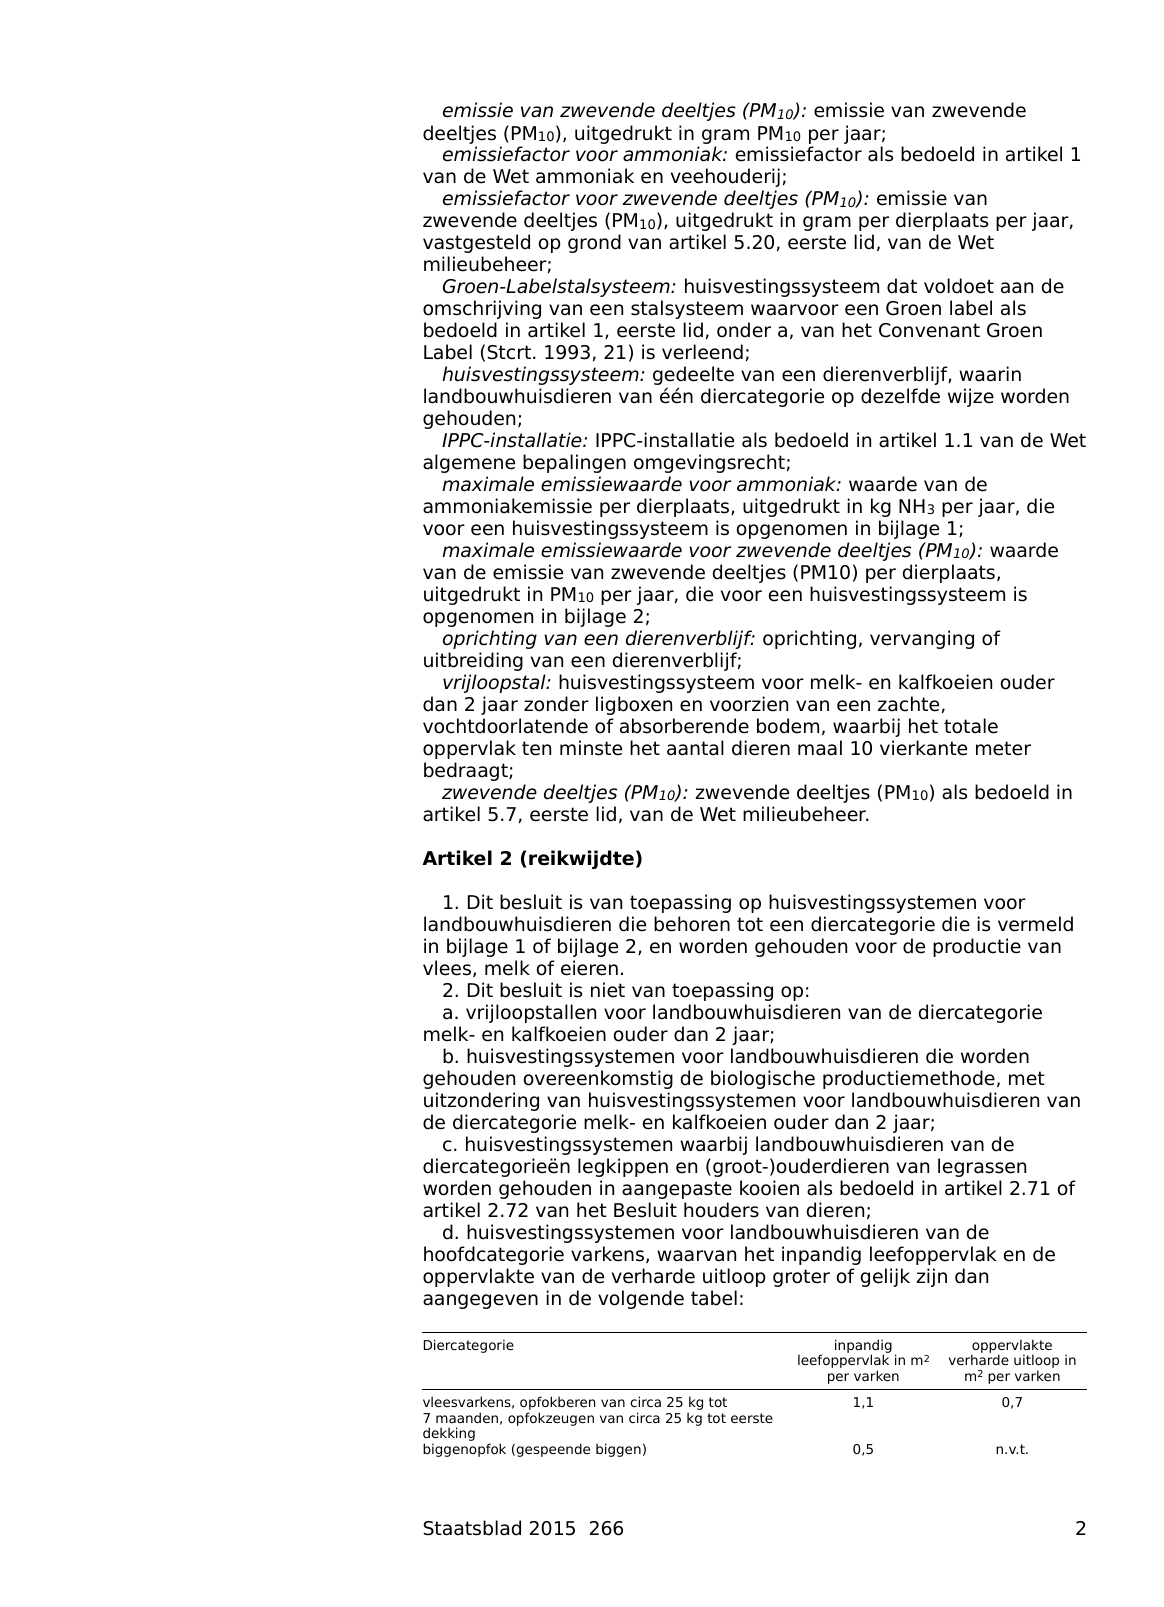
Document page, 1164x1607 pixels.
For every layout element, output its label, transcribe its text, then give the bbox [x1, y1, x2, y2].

text oprichting van een dierenverblijf: oprichting, vervanging of uitbreiding van een dierenverblijf; [422, 628, 1087, 672]
subtitle Artikel 2 (reikwijdte) [422, 848, 1087, 870]
text emissiefactor voor ammoniak: emissiefactor als bedoeld in artikel 1 van de Wet ammoniak en veehouderij; [422, 144, 1087, 188]
text vrijloopstal: huisvestingssysteem voor melk- en kalfkoeien ouder dan 2 jaar zonder ligboxen en voorzien van een zachte, vochtdoorlatende of absorberende bodem, waarbij het totale oppervlak ten minste het aantal dieren maal 10 vierkante meter bedraagt; [422, 672, 1087, 782]
text emissie van zwevende deeltjes (PM10): emissie van zwevende deeltjes (PM10), uitgedrukt in gram PM10 per jaar; [422, 100, 1087, 144]
text 2. Dit besluit is niet van toepassing op: [422, 980, 1087, 1002]
table_cell 1,1 [789, 1390, 938, 1442]
text Groen-Labelstalsysteem: huisvestingssysteem dat voldoet aan de omschrijving van een stalsysteem waarvoor een Groen label als bedoeld in artikel 1, eerste lid, onder a, van het Convenant Groen Label (Stcrt. 1993, 21) is verleend; [422, 276, 1087, 364]
text maximale emissiewaarde voor ammoniak: waarde van de ammoniakemissie per dierplaats, uitgedrukt in kg NH3 per jaar, die voor een huisvestingssysteem is opgenomen in bijlage 1; [422, 474, 1087, 540]
text maximale emissiewaarde voor zwevende deeltjes (PM10): waarde van de emissie van zwevende deeltjes (PM10) per dierplaats, uitgedrukt in PM10 per jaar, die voor een huisvestingssysteem is opgenomen in bijlage 2; [422, 540, 1087, 628]
table_header oppervlakte verharde uitloop in m2 per varken [938, 1333, 1087, 1389]
text IPPC-installatie: IPPC-installatie als bedoeld in artikel 1.1 van de Wet algemene bepalingen omgevingsrecht; [422, 430, 1087, 474]
table_cell 0,7 [938, 1390, 1087, 1442]
text 1. Dit besluit is van toepassing op huisvestingssystemen voor landbouwhuisdieren die behoren tot een diercategorie die is vermeld in bijlage 1 of bijlage 2, en worden gehouden voor de productie van vlees, melk of eieren. [422, 892, 1087, 980]
table_header inpandig leefoppervlak in m2 per varken [789, 1333, 938, 1389]
text huisvestingssysteem: gedeelte van een dierenverblijf, waarin landbouwhuisdieren van één diercategorie op dezelfde wijze worden gehouden; [422, 364, 1087, 430]
text b. huisvestingssystemen voor landbouwhuisdieren die worden gehouden overeenkomstig de biologische productiemethode, met uitzondering van huisvestingssystemen voor landbouwhuisdieren van de diercategorie melk- en kalfkoeien ouder dan 2 jaar; [422, 1046, 1087, 1134]
table_cell biggenopfok (gespeende biggen) [422, 1442, 789, 1458]
text c. huisvestingssystemen waarbij landbouwhuisdieren van de diercategorieën legkippen en (groot-)ouderdieren van legrassen worden gehouden in aangepaste kooien als bedoeld in artikel 2.71 of artikel 2.72 van het Besluit houders van dieren; [422, 1134, 1087, 1222]
table_cell n.v.t. [938, 1442, 1087, 1458]
text zwevende deeltjes (PM10): zwevende deeltjes (PM10) als bedoeld in artikel 5.7, eerste lid, van de Wet milieubeheer. [422, 782, 1087, 826]
text a. vrijloopstallen voor landbouwhuisdieren van de diercategorie melk- en kalfkoeien ouder dan 2 jaar; [422, 1002, 1087, 1046]
text emissiefactor voor zwevende deeltjes (PM10): emissie van zwevende deeltjes (PM10), uitgedrukt in gram per dierplaats per jaar, vastgesteld op grond van artikel 5.20, eerste lid, van de Wet milieubeheer; [422, 188, 1087, 276]
text d. huisvestingssystemen voor landbouwhuisdieren van de hoofdcategorie varkens, waarvan het inpandig leefoppervlak en de oppervlakte van de verharde uitloop groter of gelijk zijn dan aangegeven in de volgende tabel: [422, 1222, 1087, 1310]
table_cell vleesvarkens, opfokberen van circa 25 kg tot 7 maanden, opfokzeugen van circa 25 kg tot eerste dekking [422, 1390, 789, 1442]
table_cell 0,5 [789, 1442, 938, 1458]
table_header Diercategorie [422, 1333, 789, 1389]
